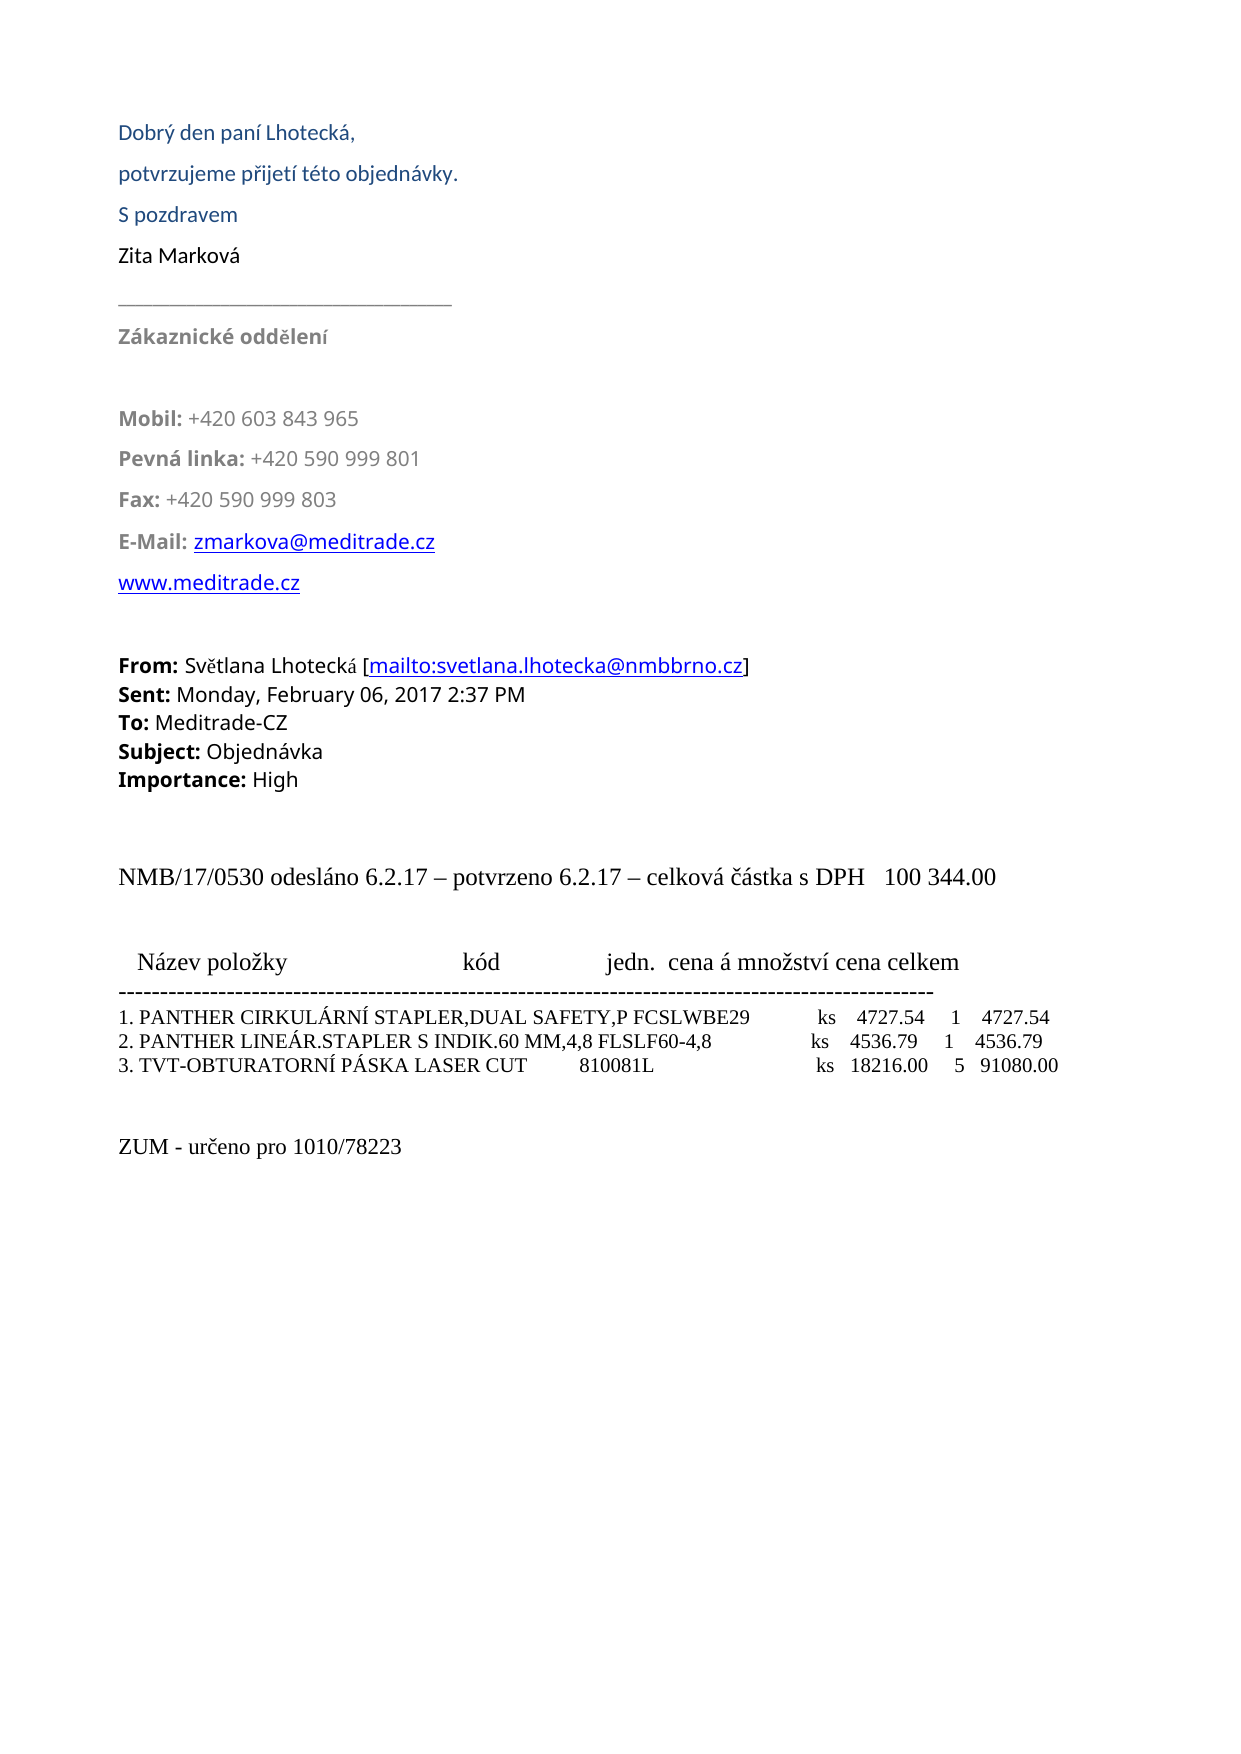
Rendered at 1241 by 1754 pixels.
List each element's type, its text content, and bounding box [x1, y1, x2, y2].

text Fax: +420 590 999 803 [118, 486, 1122, 514]
text Název položky kód jedn. cena á množství cena celkem [118, 947, 1122, 976]
text 1. PANTHER CIRKULÁRNÍ STAPLER,DUAL SAFETY,P FCSLWBE29 ks 4727.54 1 4727.54 [118, 1005, 1122, 1029]
text -------------------------------------------------------------------------------------------------- [118, 976, 1122, 1005]
text 3. TVT-OBTURATORNÍ PÁSKA LASER CUT 810081L ks 18216.00 5 91080.00 [118, 1053, 1122, 1077]
text E-Mail: zmarkova@meditrade.cz [118, 526, 1122, 556]
text Dobrý den paní Lhotecká, [118, 118, 1122, 146]
text From: Světlana Lhotecká [mailto:HYPERLINK "mailto:svetlana.lhotecka@nmbbrno.cz"svetlana.lhotecka@nmbbrno.cz] Sent: Monday, February 06, 2017 2:37 PM To: Meditrade-CZ Subject: Objednávka Importance: High [118, 651, 1122, 794]
text ZUM - určeno pro 1010/78223 [118, 1133, 1122, 1159]
text 2. PANTHER LINEÁR.STAPLER S INDIK.60 MM,4,8 FLSLF60-4,8 ks 4536.79 1 4536.79 [118, 1029, 1122, 1053]
text potvrzujeme přijetí této objednávky. [118, 159, 1122, 187]
text _______________________________________ [118, 281, 1122, 310]
text www.meditrade.cz [118, 568, 1122, 597]
text Pevná linka: +420 590 999 801 [118, 444, 1122, 473]
text NMB/17/0530 odesláno 6.2.17 – potvrzeno 6.2.17 – celková částka s DPH 100 344.00 [118, 862, 1122, 891]
text S pozdravem [118, 199, 1122, 228]
text Zita Marková [118, 241, 1122, 269]
text Zákaznické oddělení [118, 322, 1122, 351]
text Mobil: +420 603 843 965 [118, 404, 1122, 432]
